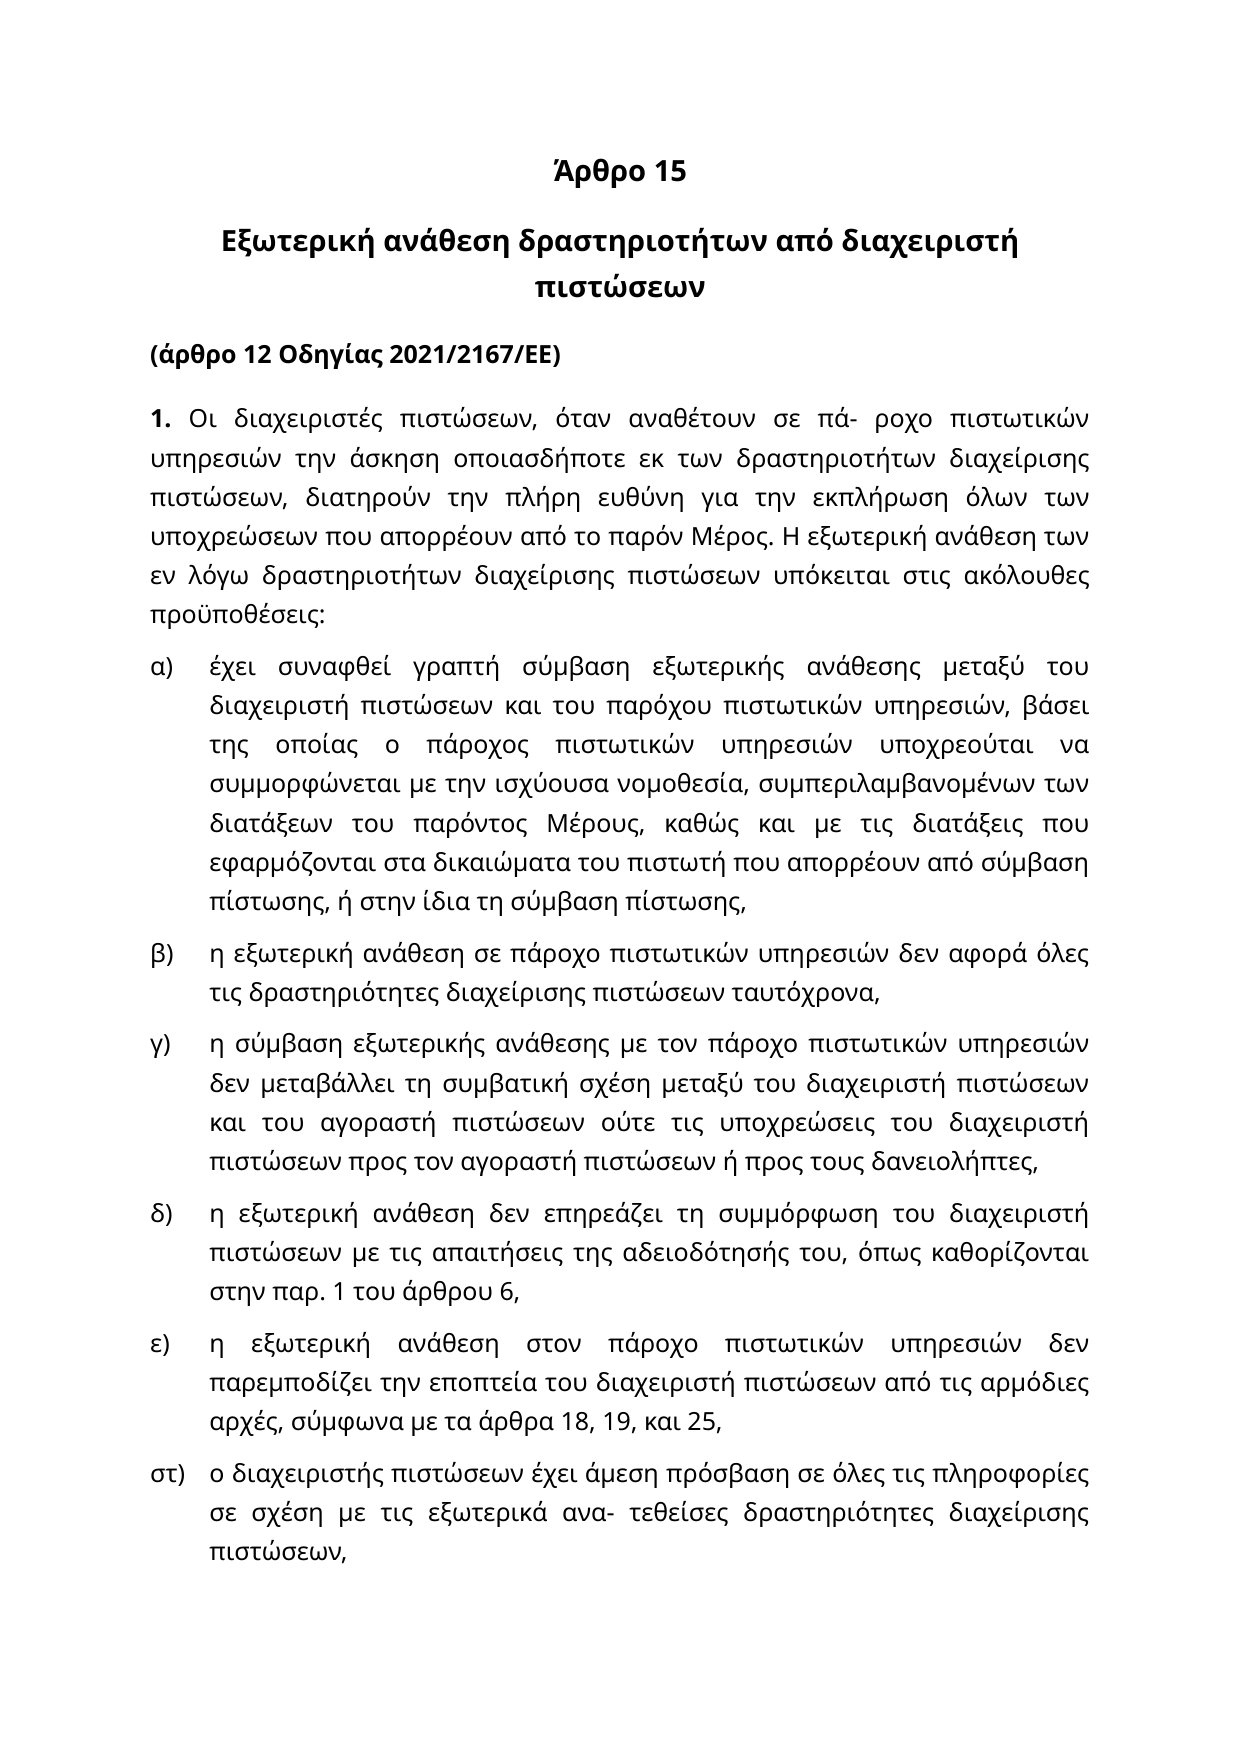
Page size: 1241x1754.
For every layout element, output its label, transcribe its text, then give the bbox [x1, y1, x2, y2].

list δ) η εξωτερική ανάθεση δεν επηρεάζει τη συμμόρφωση του διαχειριστή πιστώσεων με τις απαιτήσεις της αδειοδότησής του, όπως καθορίζονται στην παρ. 1 του άρθρου 6, [150, 1195, 1090, 1308]
text (άρθρο 12 Οδηγίας 2021/2167/ΕΕ) [150, 337, 1090, 371]
list α) έχει συναφθεί γραπτή σύμβαση εξωτερικής ανάθεσης μεταξύ του διαχειριστή πιστώσεων και του παρόχου πιστωτικών υπηρεσιών, βάσει της οποίας ο πάροχος πιστωτικών υπηρεσιών υποχρεούται να συμμορφώνεται με την ισχύουσα νομοθεσία, συμπεριλαμβανομένων των διατάξεων του παρόντος Μέρους, καθώς και με τις διατάξεις που εφαρμόζονται στα δικαιώματα του πιστωτή που απορρέουν από σύμβαση πίστωσης, ή στην ίδια τη σύμβαση πίστωσης, [150, 648, 1090, 918]
list στ) ο διαχειριστής πιστώσεων έχει άμεση πρόσβαση σε όλες τις πληροφορίες σε σχέση με τις εξωτερικά ανα- τεθείσες δραστηριότητες διαχείρισης πιστώσεων, [150, 1455, 1090, 1568]
list γ) η σύμβαση εξωτερικής ανάθεσης με τον πάροχο πιστωτικών υπηρεσιών δεν μεταβάλλει τη συμβατική σχέση μεταξύ του διαχειριστή πιστώσεων και του αγοραστή πιστώσεων ούτε τις υποχρεώσεις του διαχειριστή πιστώσεων προς τον αγοραστή πιστώσεων ή προς τους δανειολήπτες, [150, 1026, 1090, 1178]
subtitle Άρθρο 15 [150, 150, 1090, 190]
text 1. Οι διαχειριστές πιστώσεων, όταν αναθέτουν σε πά- ροχο πιστωτικών υπηρεσιών την άσκηση οποιασδήποτε εκ των δραστηριοτήτων διαχείρισης πιστώσεων, διατηρούν την πλήρη ευθύνη για την εκπλήρωση όλων των υποχρεώσεων που απορρέουν από το παρόν Μέρος. Η εξωτερική ανάθεση των εν λόγω δραστηριοτήτων διαχείρισης πιστώσεων υπόκειται στις ακόλουθες προϋποθέσεις: [150, 401, 1090, 631]
subtitle Εξωτερική ανάθεση δραστηριοτήτων από διαχειριστή πιστώσεων [150, 221, 1090, 306]
list ε) η εξωτερική ανάθεση στον πάροχο πιστωτικών υπηρεσιών δεν παρεμποδίζει την εποπτεία του διαχειριστή πιστώσεων από τις αρμόδιες αρχές, σύμφωνα με τα άρθρα 18, 19, και 25, [150, 1325, 1090, 1438]
list β) η εξωτερική ανάθεση σε πάροχο πιστωτικών υπηρεσιών δεν αφορά όλες τις δραστηριότητες διαχείρισης πιστώσεων ταυτόχρονα, [150, 935, 1090, 1008]
